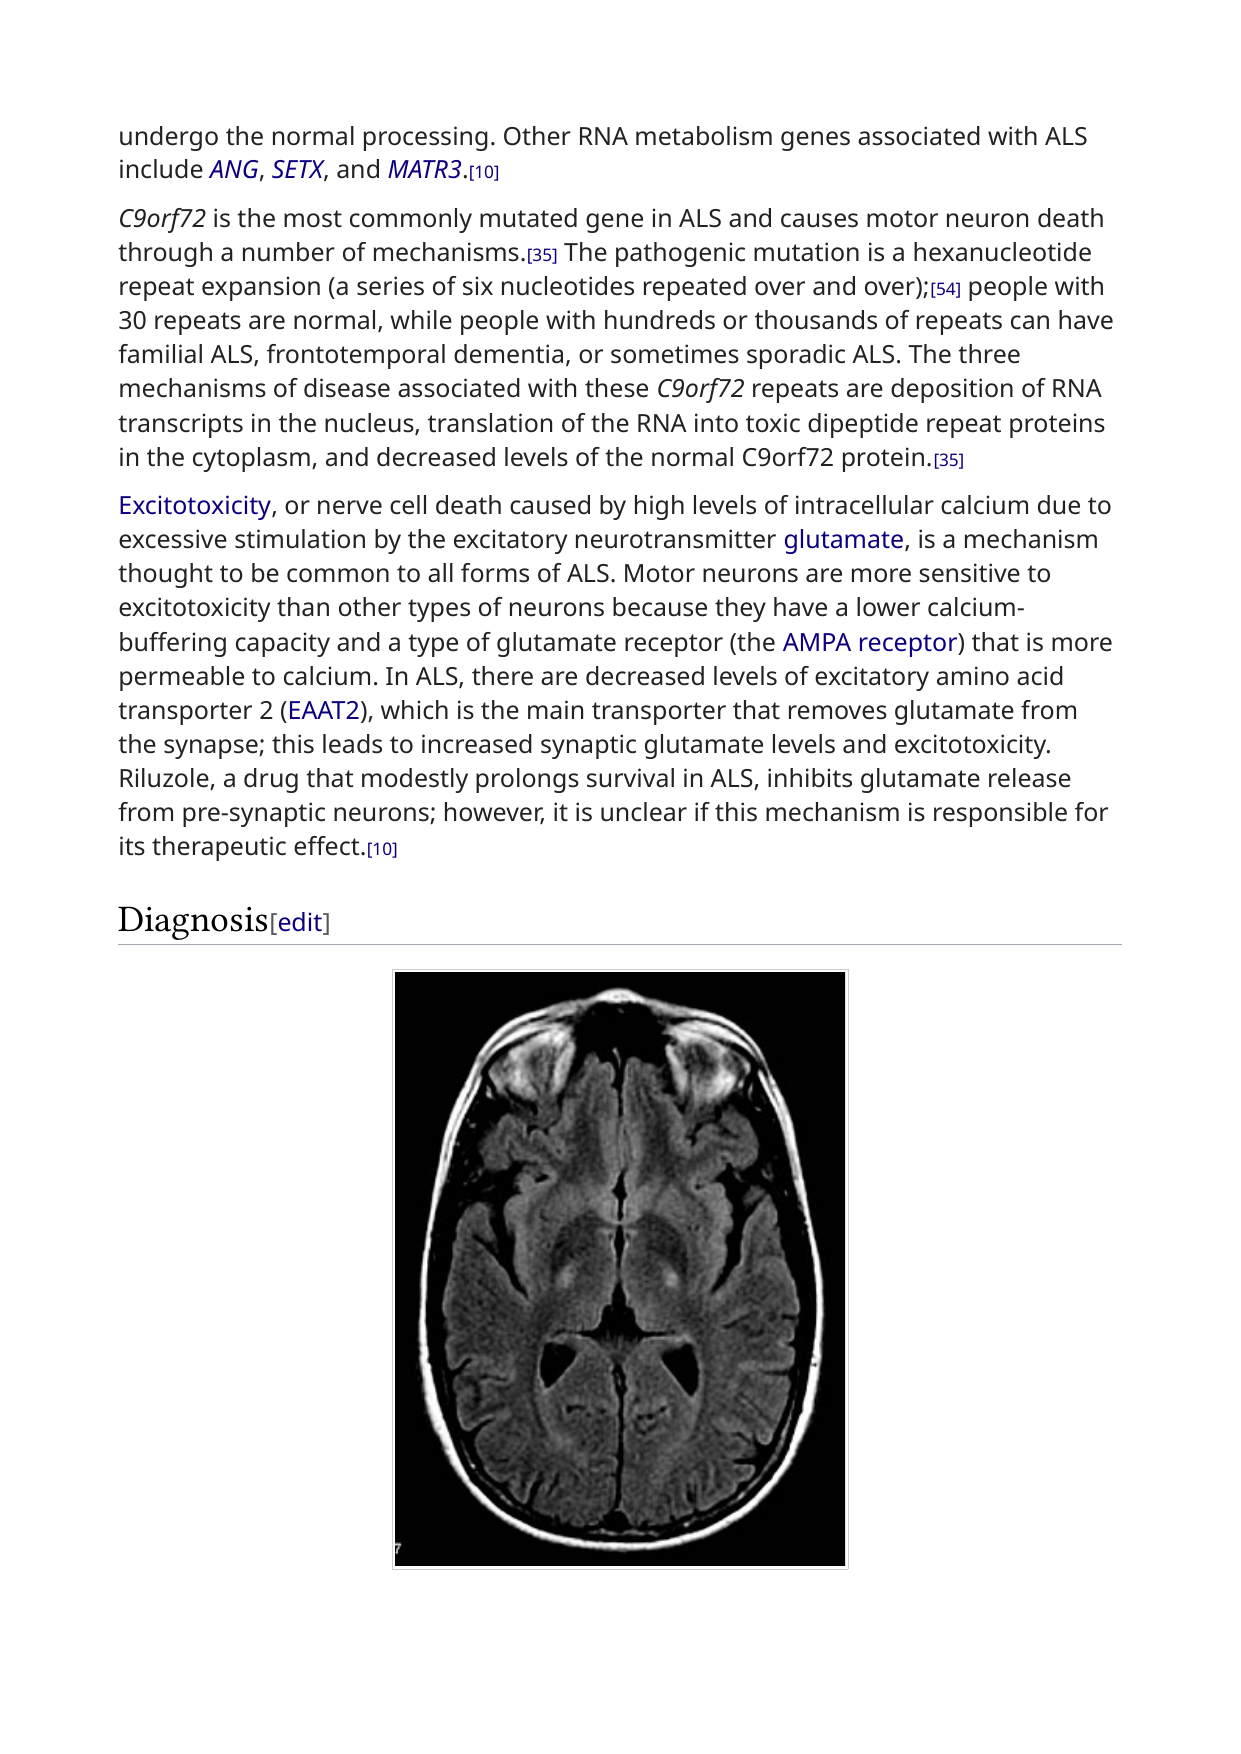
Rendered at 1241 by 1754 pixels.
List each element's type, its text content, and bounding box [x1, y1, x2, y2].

picture [395, 972, 846, 1566]
text C9orf72 is the most commonly mutated gene in ALS and causes motor neuron death through a number of mechanisms.[35] The pathogenic mutation is a hexanucleotide repeat expansion (a series of six nucleotides repeated over and over);[54] people with 30 repeats are normal, while people with hundreds or thousands of repeats can have familial ALS, frontotemporal dementia, or sometimes sporadic ALS. The three mechanisms of disease associated with these C9orf72 repeats are deposition of RNA transcripts in the nucleus, translation of the RNA into toxic dipeptide repeat proteins in the cytoplasm, and decreased levels of the normal C9orf72 protein.[35] [118, 201, 1122, 473]
text Excitotoxicity, or nerve cell death caused by high levels of intracellular calcium due to excessive stimulation by the excitatory neurotransmitter glutamate, is a mechanism thought to be common to all forms of ALS. Motor neurons are more sensitive to excitotoxicity than other types of neurons because they have a lower calcium-buffering capacity and a type of glutamate receptor (the AMPA receptor) that is more permeable to calcium. In ALS, there are decreased levels of excitatory amino acid transporter 2 (EAAT2), which is the main transporter that removes glutamate from the synapse; this leads to increased synaptic glutamate levels and excitotoxicity. Riluzole, a drug that modestly prolongs survival in ALS, inhibits glutamate release from pre-synaptic neurons; however, it is unclear if this mechanism is responsible for its therapeutic effect.[10] [118, 488, 1122, 863]
subtitle Diagnosis[edit] [118, 898, 1122, 944]
text undergo the normal processing. Other RNA metabolism genes associated with ALS include ANG, SETX, and MATR3.[10] [118, 118, 1122, 186]
